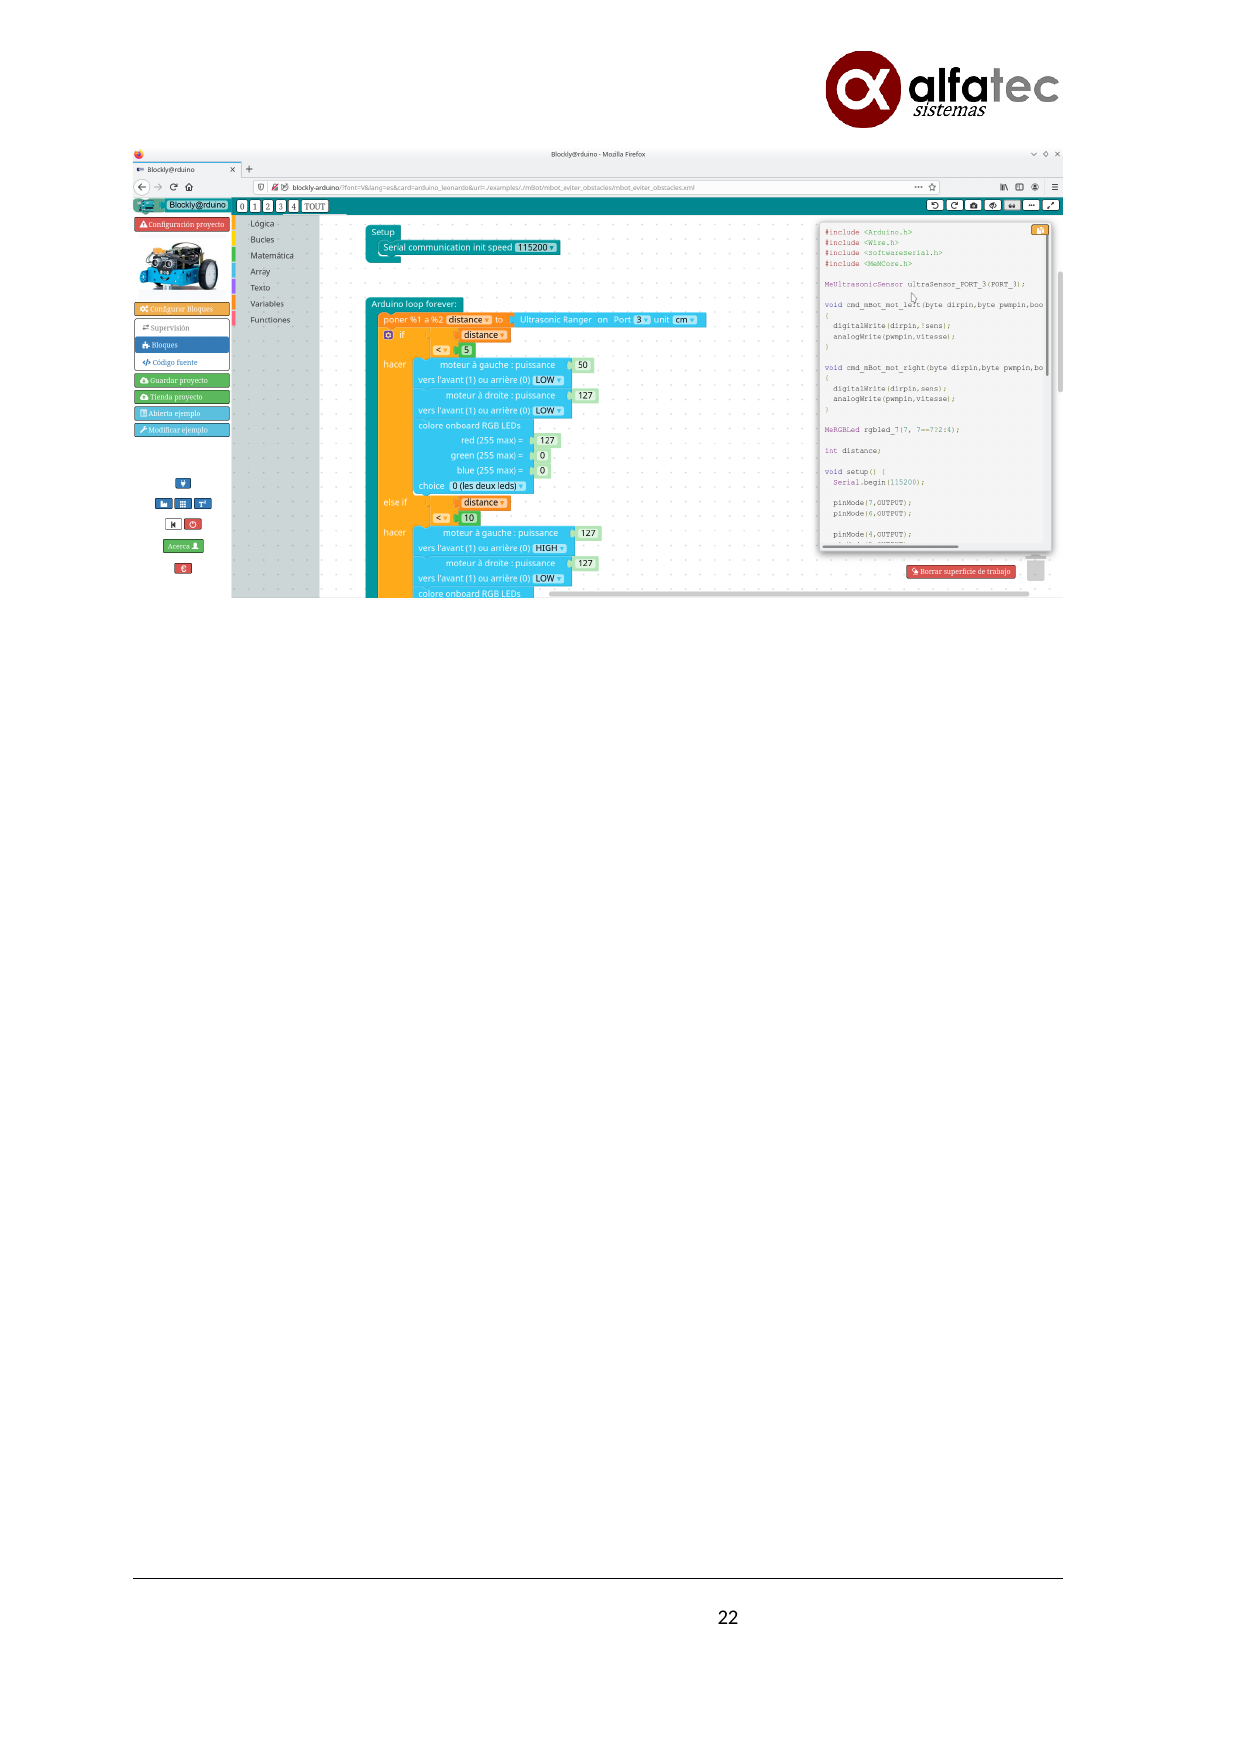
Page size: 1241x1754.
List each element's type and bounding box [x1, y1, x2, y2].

picture [132, 147, 1063, 600]
picture [825, 51, 1061, 128]
